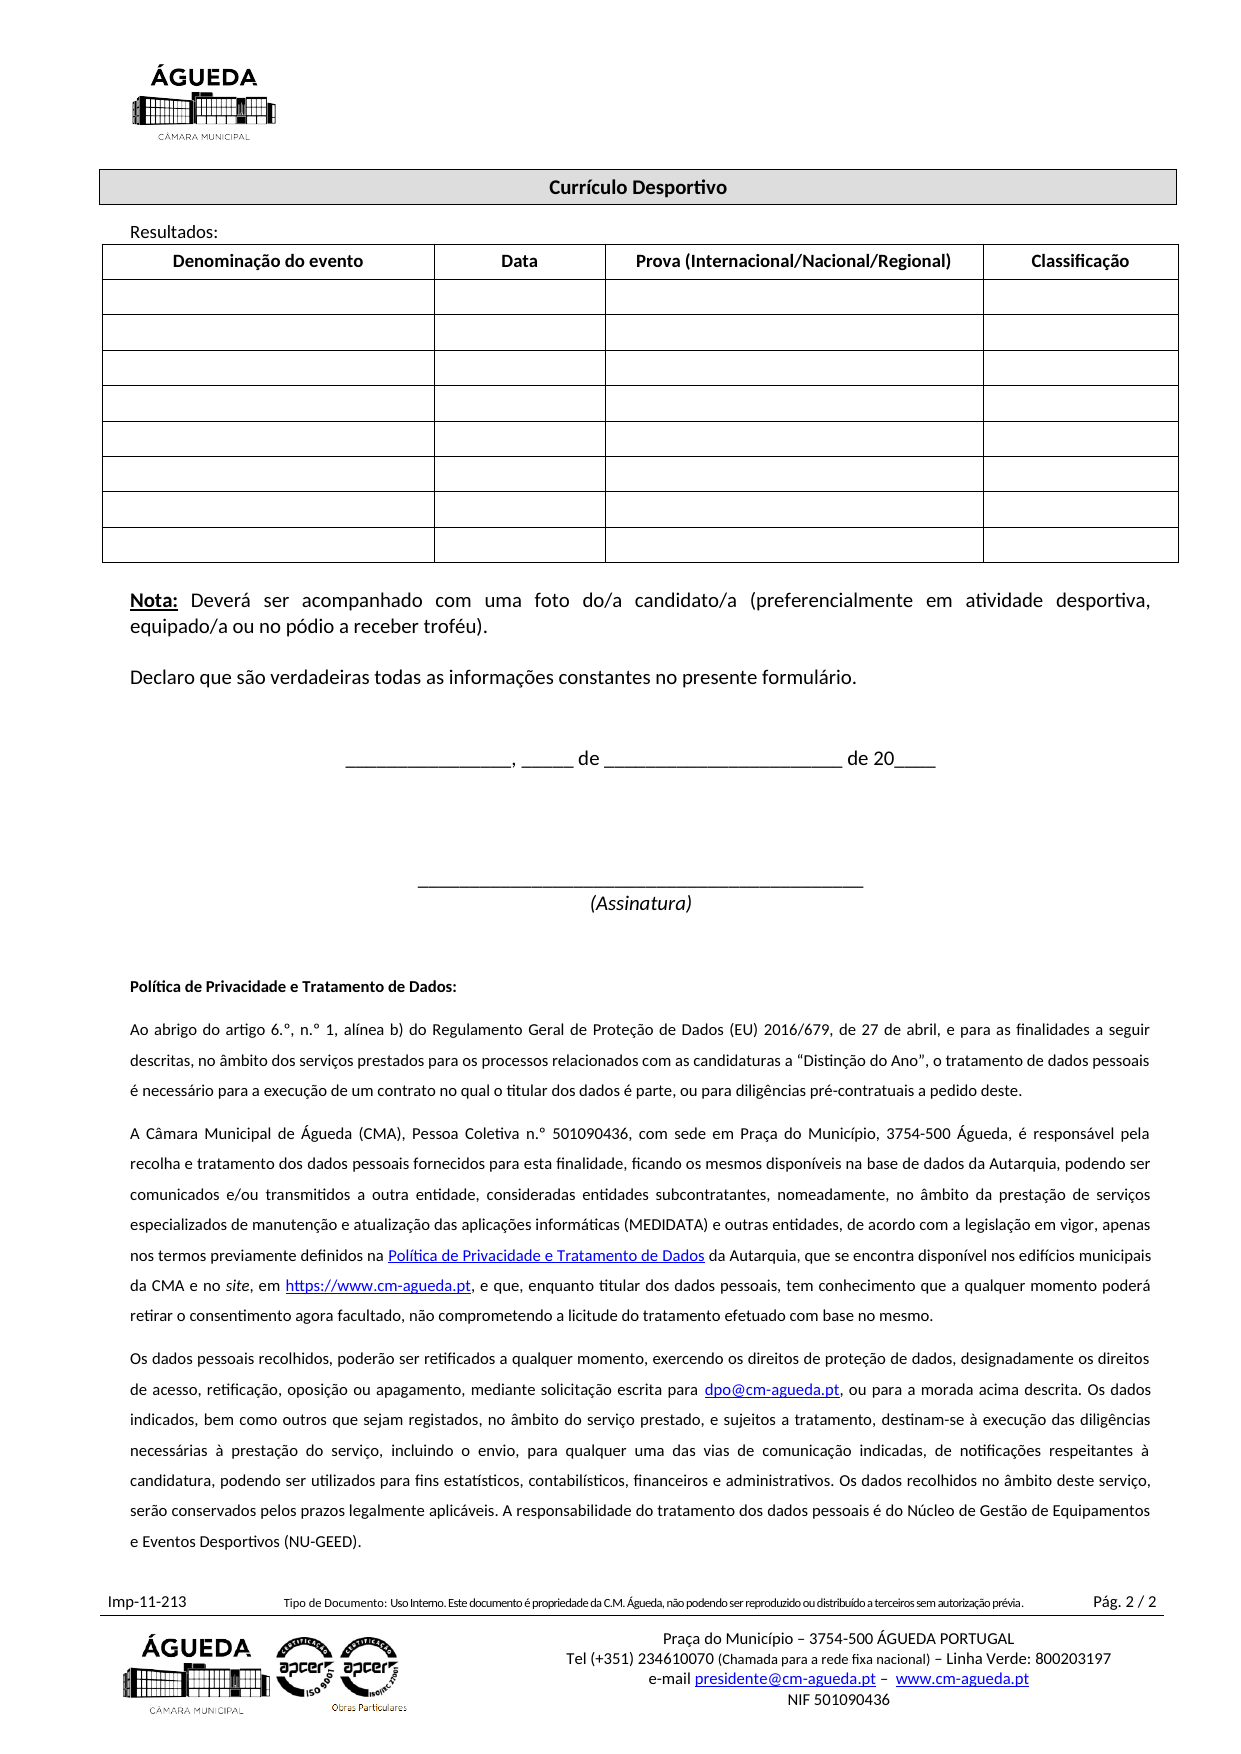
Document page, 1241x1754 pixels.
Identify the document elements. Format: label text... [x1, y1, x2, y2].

table_cell [103, 422, 434, 456]
table_cell [984, 492, 1178, 527]
table_cell [606, 457, 983, 491]
text Nota: Deverá ser acompanhado com uma foto do/a candidato/a (preferencialmente em atividade desportiva, equipado/a ou no pódio a receber troféu). [130, 588, 1152, 638]
table_cell [435, 280, 605, 314]
table_header Denominação do evento [103, 245, 434, 279]
table_cell [103, 351, 434, 385]
table_cell [103, 492, 434, 527]
table_cell [984, 386, 1178, 421]
text (Assinatura) [130, 890, 1152, 916]
table_cell [606, 386, 983, 421]
table_cell [103, 528, 434, 562]
text ___________________________________________ [130, 865, 1152, 890]
table_cell [984, 280, 1178, 314]
table_cell [606, 315, 983, 350]
table_header Data [435, 245, 605, 279]
table_cell [103, 386, 434, 421]
text Resultados: [130, 221, 1152, 243]
text A Câmara Municipal de Águeda (CMA), Pessoa Coletiva n.º 501090436, com sede em Praça do Município, 3754-500 Águeda, é responsável pela recolha e tratamento dos dados pessoais fornecidos para esta finalidade, ficando os mesmos disponíveis na base de dados da Autarquia, podendo ser comunicados e/ou transmitidos a outra entidade, consideradas entidades subcontratantes, nomeadamente, no âmbito da prestação de serviços especializados de manutenção e atualização das aplicações informáticas (MEDIDATA) e outras entidades, de acordo com a legislação em vigor, apenas nos termos previamente definidos na Política de Privacidade e Tratamento de Dados da Autarquia, que se encontra disponível nos edifícios municipais da CMA e no site, em https://www.cm-agueda.pt, e que, enquanto titular dos dados pessoais, tem conhecimento que a qualquer momento poderá retirar o consentimento agora facultado, não comprometendo a licitude do tratamento efetuado com base no mesmo. [130, 1123, 1152, 1326]
picture [108, 1622, 431, 1725]
table_cell [606, 492, 983, 527]
table_cell [984, 422, 1178, 456]
table_cell [984, 351, 1178, 385]
table_cell [435, 315, 605, 350]
table_cell [435, 528, 605, 562]
table_header Classificação [984, 245, 1178, 279]
picture [118, 53, 290, 151]
table_cell [606, 528, 983, 562]
table_cell [435, 422, 605, 456]
table_cell [103, 280, 434, 314]
table_cell [435, 386, 605, 421]
table_cell [984, 315, 1178, 350]
table_cell [435, 351, 605, 385]
table_cell [984, 528, 1178, 562]
text Os dados pessoais recolhidos, poderão ser retificados a qualquer momento, exercendo os direitos de proteção de dados, designadamente os direitos de acesso, retificação, oposição ou apagamento, mediante solicitação escrita para dpo@cm-agueda.pt, ou para a morada acima descrita. Os dados indicados, bem como outros que sejam registados, no âmbito do serviço prestado, e sujeitos a tratamento, destinam-se à execução das diligências necessárias à prestação do serviço, incluindo o envio, para qualquer uma das vias de comunicação indicadas, de notificações respeitantes à candidatura, podendo ser utilizados para fins estatísticos, contabilísticos, financeiros e administrativos. Os dados recolhidos no âmbito deste serviço, serão conservados pelos prazos legalmente aplicáveis. A responsabilidade do tratamento dos dados pessoais é do Núcleo de Gestão de Equipamentos e Eventos Desportivos (NU-GEED). [130, 1348, 1152, 1551]
text Política de Privacidade e Tratamento de Dados: [130, 976, 1152, 997]
text ________________, _____ de _______________________ de 20____ [130, 745, 1152, 771]
table_cell [984, 457, 1178, 491]
table_header Currículo Desportivo [100, 170, 1176, 204]
table_cell [606, 422, 983, 456]
table_cell [103, 457, 434, 491]
table_cell [606, 351, 983, 385]
text Declaro que são verdadeiras todas as informações constantes no presente formulário. [130, 664, 1152, 689]
text Ao abrigo do artigo 6.º, n.º 1, alínea b) do Regulamento Geral de Proteção de Dados (EU) 2016/679, de 27 de abril, e para as finalidades a seguir descritas, no âmbito dos serviços prestados para os processos relacionados com as candidaturas a “Distinção do Ano”, o tratamento de dados pessoais é necessário para a execução de um contrato no qual o titular dos dados é parte, ou para diligências pré-contratuais a pedido deste. [130, 1019, 1152, 1101]
table_header Prova (Internacional/Nacional/Regional) [606, 245, 983, 279]
table_cell [103, 315, 434, 350]
table_cell [435, 492, 605, 527]
table_cell [435, 457, 605, 491]
table_cell [606, 280, 983, 314]
